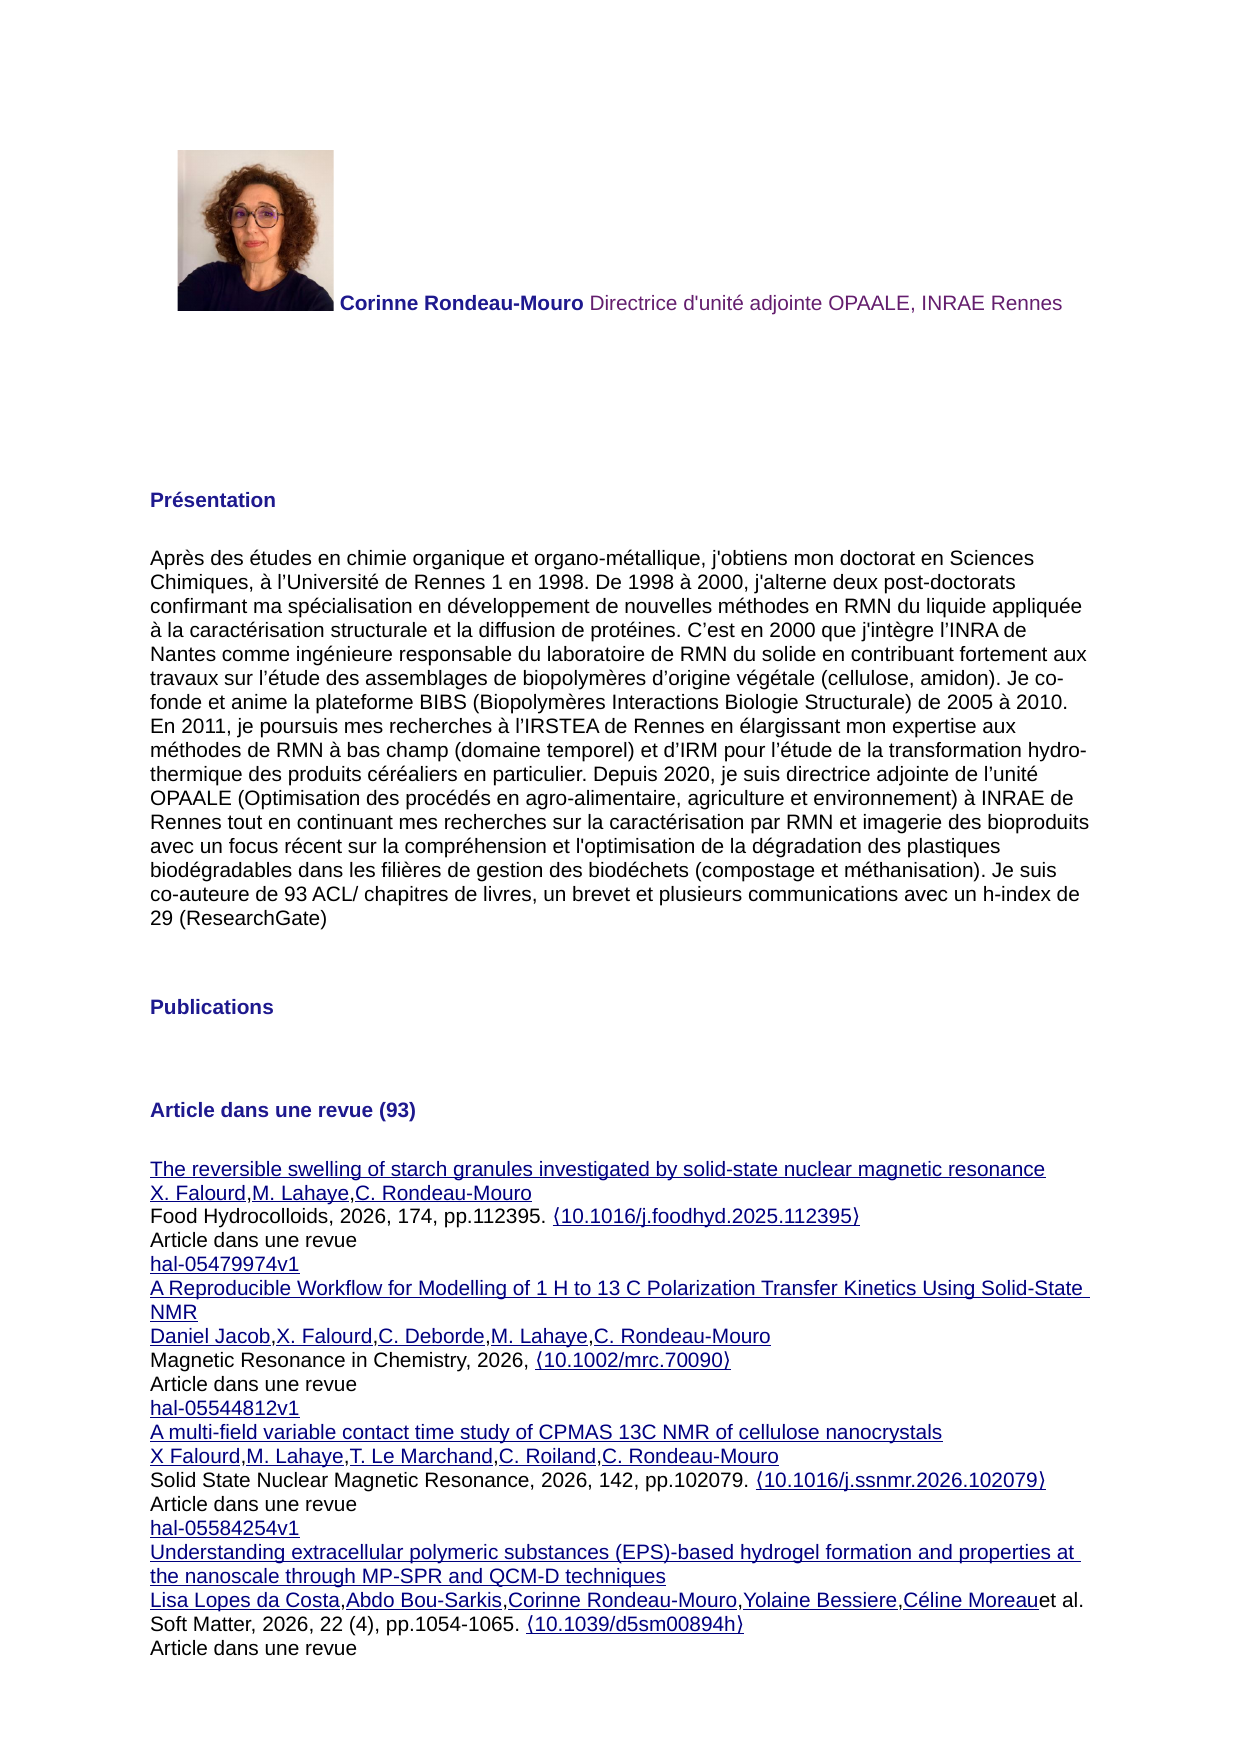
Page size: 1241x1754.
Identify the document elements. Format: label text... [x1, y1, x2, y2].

subtitle Article dans une revue (93) [150, 1098, 1090, 1122]
table_cell A Reproducible Workflow for Modelling of 1 H to 13 C Polarization Transfer Kinetics Using Solid‐State [150, 1276, 1090, 1297]
text Après des études en chimie organique et organo-métallique, j'obtiens mon doctorat en Sciences Chimiques, à l’Université de Rennes 1 en 1998. De 1998 à 2000, j'alterne deux post-doctorats confirmant ma spécialisation en développement de nouvelles méthodes en RMN du liquide appliquée à la caractérisation structurale et la diffusion de protéines. C’est en 2000 que j'intègre l’INRA de Nantes comme ingénieure responsable du laboratoire de RMN du solide en contribuant fortement aux travaux sur l’étude des assemblages de biopolymères d’origine végétale (cellulose, amidon). Je co-fonde et anime la plateforme BIBS (Biopolymères Interactions Biologie Structurale) de 2005 à 2010. En 2011, je poursuis mes recherches à l’IRSTEA de Rennes en élargissant mon expertise aux méthodes de RMN à bas champ (domaine temporel) et d’IRM pour l’étude de la transformation hydro-thermique des produits céréaliers en particulier. Depuis 2020, je suis directrice adjointe de l’unité OPAALE (Optimisation des procédés en agro-alimentaire, agriculture et environnement) à INRAE de Rennes tout en continuant mes recherches sur la caractérisation par RMN et imagerie des bioproduits avec un focus récent sur la compréhension et l'optimisation de la dégradation des plastiques biodégradables dans les filières de gestion des biodéchets (compostage et méthanisation). Je suis co-auteure de 93 ACL/ chapitres de livres, un brevet et plusieurs communications avec un h-index de 29 (ResearchGate) [150, 546, 1090, 929]
table_cell A multi-field variable contact time study of CPMAS 13C NMR of cellulose nanocrystals X Falourd,M. Lahaye,T. Le Marchand,C. Roiland,C. Rondeau-Mouro Solid State Nuclear Magnetic Resonance, 2026, 142, pp.102079. ⟨10.1016/j.ssnmr.2026.102079⟩ Article dans une revue hal-05584254v1 [150, 1420, 1090, 1540]
subtitle Corinne Rondeau-Mouro Directrice d'unité adjointe OPAALE, INRAE Rennes [150, 150, 1090, 315]
table_cell NMR Daniel Jacob,X. Falourd,C. Deborde,M. Lahaye,C. Rondeau-Mouro Magnetic Resonance in Chemistry, 2026, ⟨10.1002/mrc.70090⟩ Article dans une revue hal-05544812v1 [150, 1298, 1090, 1420]
picture [177, 150, 334, 311]
table_cell Understanding extracellular polymeric substances (EPS)-based hydrogel formation and properties at the nanoscale through MP-SPR and QCM-D techniques Lisa Lopes da Costa,Abdo Bou-Sarkis,Corinne Rondeau-Mouro,Yolaine Bessiere,Céline Moreauet al. Soft Matter, 2026, 22 (4), pp.1054-1065. ⟨10.1039/d5sm00894h⟩ Article dans une revue [150, 1540, 1090, 1659]
table_header The reversible swelling of starch granules investigated by solid-state nuclear magnetic resonance X. Falourd,M. Lahaye,C. Rondeau-Mouro Food Hydrocolloids, 2026, 174, pp.112395. ⟨10.1016/j.foodhyd.2025.112395⟩ Article dans une revue hal-05479974v1 [150, 1156, 1090, 1276]
subtitle Présentation [150, 488, 1090, 512]
subtitle Publications [150, 995, 1090, 1019]
